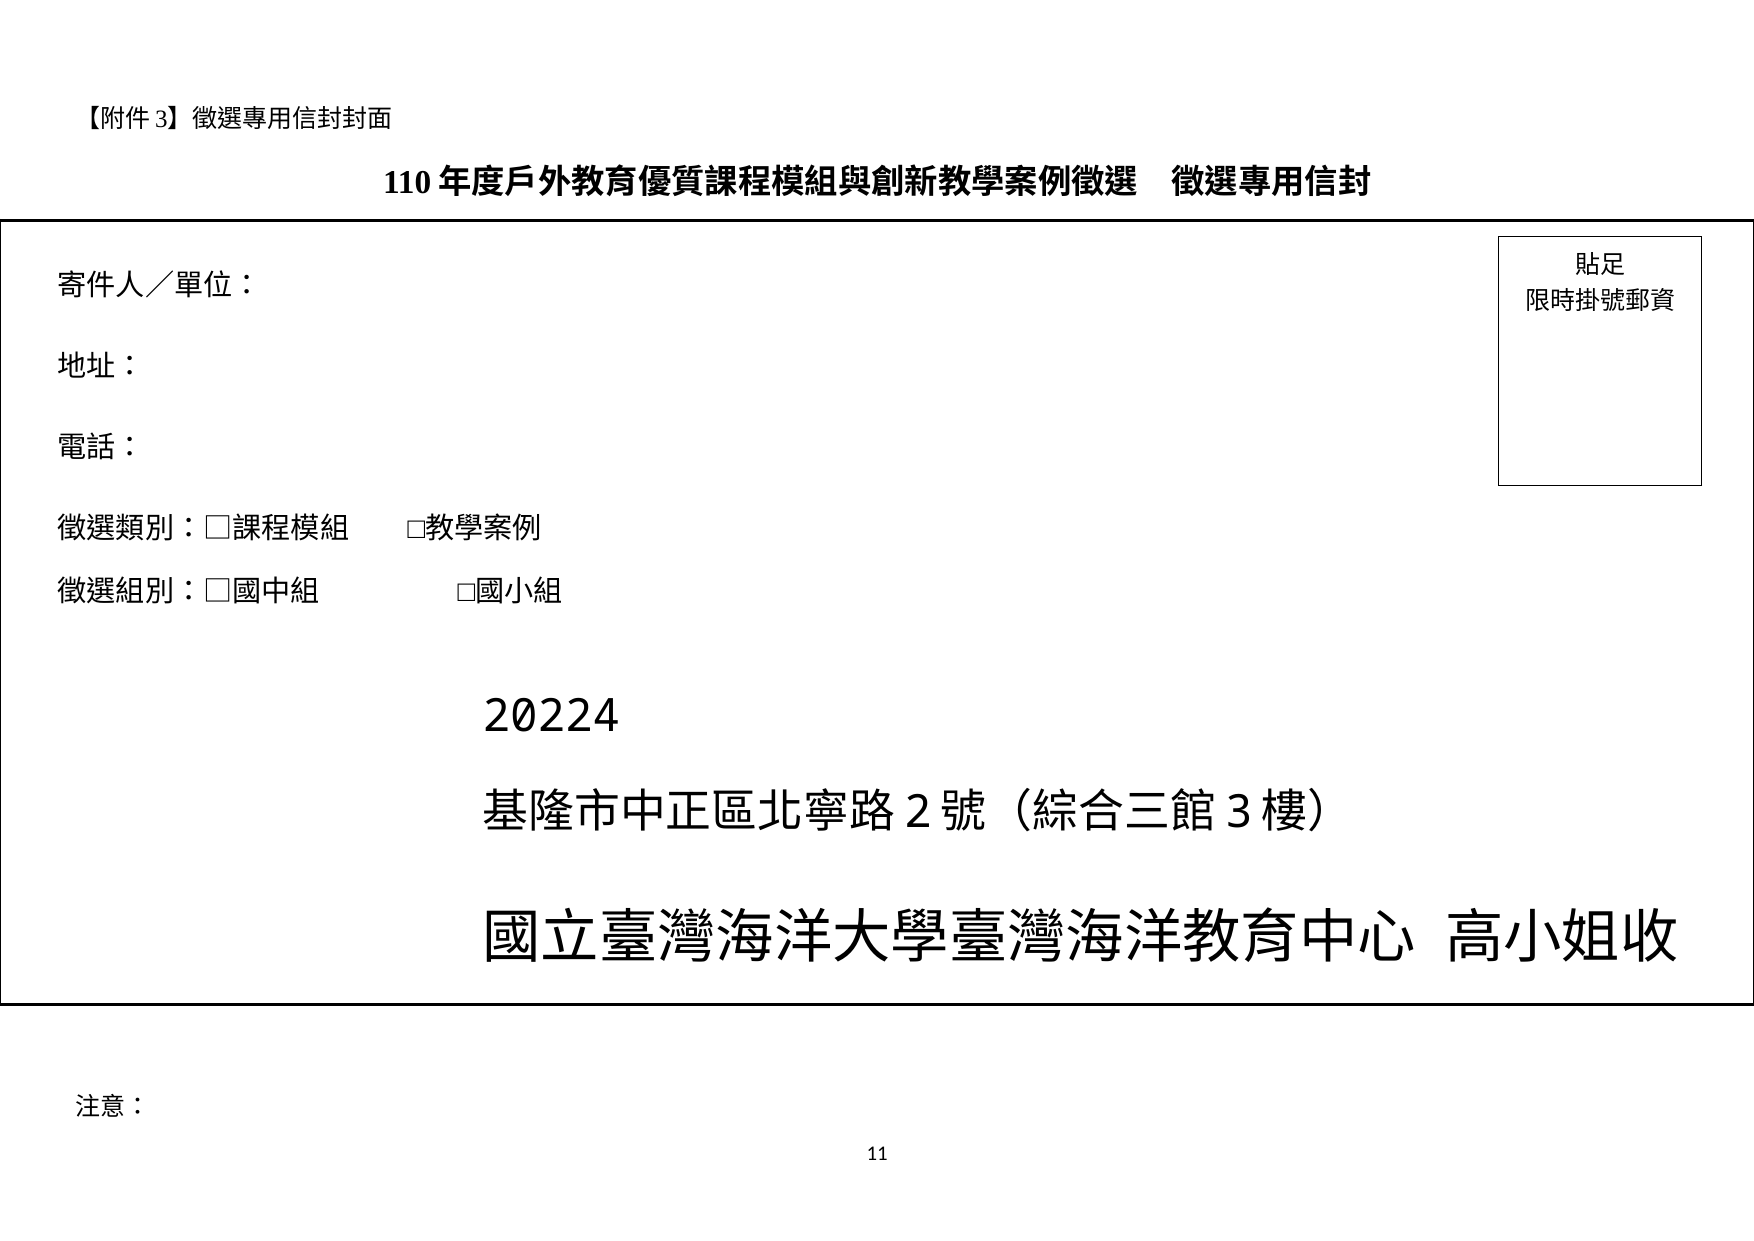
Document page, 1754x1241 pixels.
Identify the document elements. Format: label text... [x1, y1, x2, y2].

text 注意： [75, 1062, 1679, 1125]
table_header 寄件人∕單位： 地址： 電話： 徵選類別：□課程模組 □教學案例 徵選組別：□國中組 □國小組 20224 基隆市中正區北寧路2號（綜合三館3樓） 國立臺灣海洋大學臺灣海洋教育中心 高小姐收 [1, 222, 1753, 1003]
text 【附件3】徵選專用信封封面 [75, 75, 1679, 137]
text 110年度戶外教育優質課程模組與創新教學案例徵選 徵選專用信封 [75, 137, 1679, 200]
